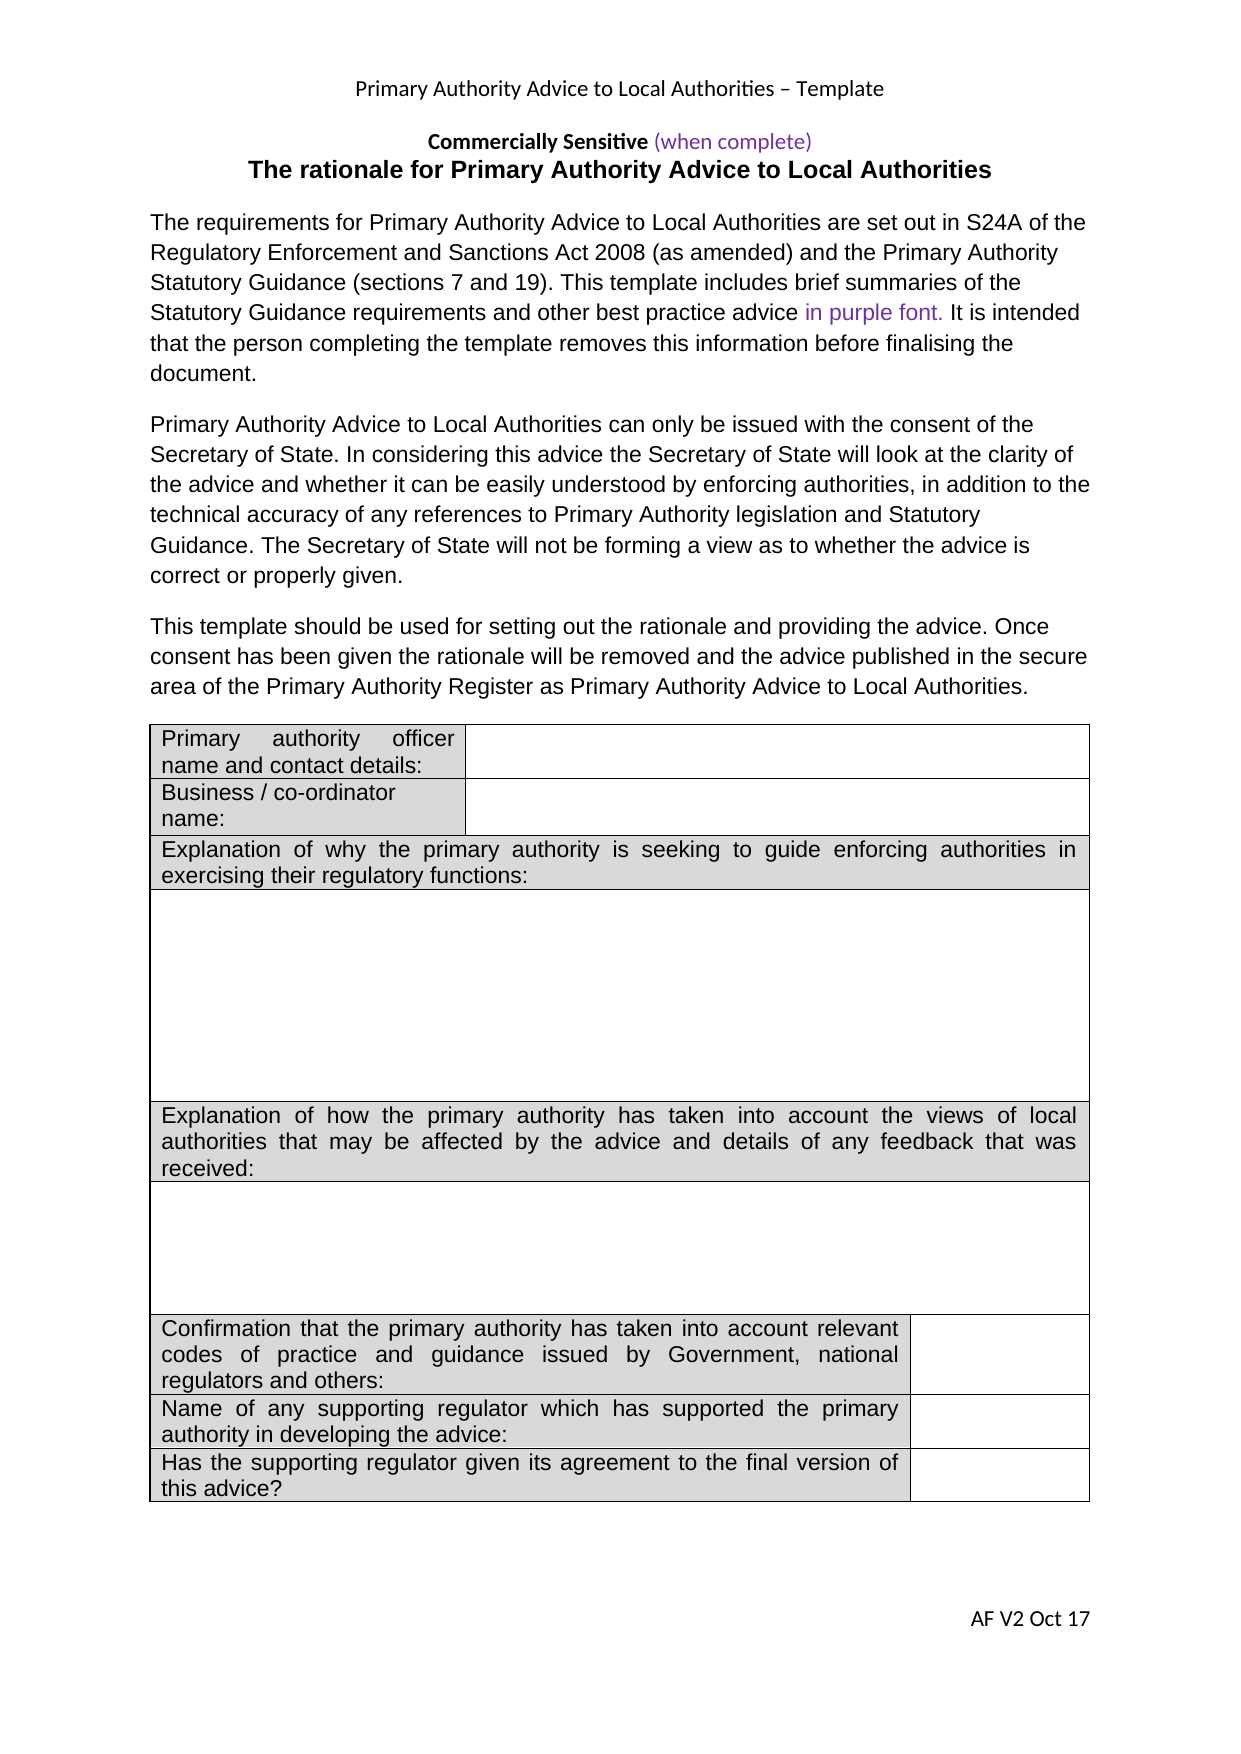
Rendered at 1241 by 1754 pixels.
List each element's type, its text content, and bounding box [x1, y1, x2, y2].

text Primary Authority Advice to Local Authorities can only be issued with the consent of the Secretary of State. In considering this advice the Secretary of State will look at the clarity of the advice and whether it can be easily understood by enforcing authorities, in addition to the technical accuracy of any references to Primary Authority legislation and Statutory Guidance. The Secretary of State will not be forming a view as to whether the advice is correct or properly given. [150, 411, 1090, 588]
table_cell [911, 1315, 1089, 1394]
table_header [466, 725, 1089, 778]
text This template should be used for setting out the rationale and providing the advice. Once consent has been given the rationale will be removed and the advice published in the secure area of the Primary Authority Register as Primary Authority Advice to Local Authorities. [150, 613, 1090, 699]
table_cell [466, 779, 1089, 835]
table_cell [151, 1182, 1089, 1314]
table_cell [911, 1449, 1089, 1501]
table_cell Explanation of why the primary authority is seeking to guide enforcing authorities in exercising their regulatory functions: [151, 836, 1089, 889]
table_cell [911, 1395, 1089, 1447]
table_cell Explanation of how the primary authority has taken into account the views of local authorities that may be affected by the advice and details of any feedback that was received: [151, 1102, 1089, 1181]
text The rationale for Primary Authority Advice to Local Authorities [150, 155, 1090, 183]
table_cell Business / co-ordinator name: [151, 779, 465, 835]
table_header Primary authority officer name and contact details: [151, 725, 465, 778]
text The requirements for Primary Authority Advice to Local Authorities are set out in S24A of the Regulatory Enforcement and Sanctions Act 2008 (as amended) and the Primary Authority Statutory Guidance (sections 7 and 19). This template includes brief summaries of the Statutory Guidance requirements and other best practice advice in purple font. It is intended that the person completing the template removes this information before finalising the document. [150, 209, 1090, 386]
table_cell [151, 890, 1089, 1101]
table_cell Has the supporting regulator given its agreement to the final version of this advice? [151, 1449, 910, 1501]
table_cell Name of any supporting regulator which has supported the primary authority in developing the advice: [151, 1395, 910, 1447]
table_cell Confirmation that the primary authority has taken into account relevant codes of practice and guidance issued by Government, national regulators and others: [151, 1315, 910, 1394]
